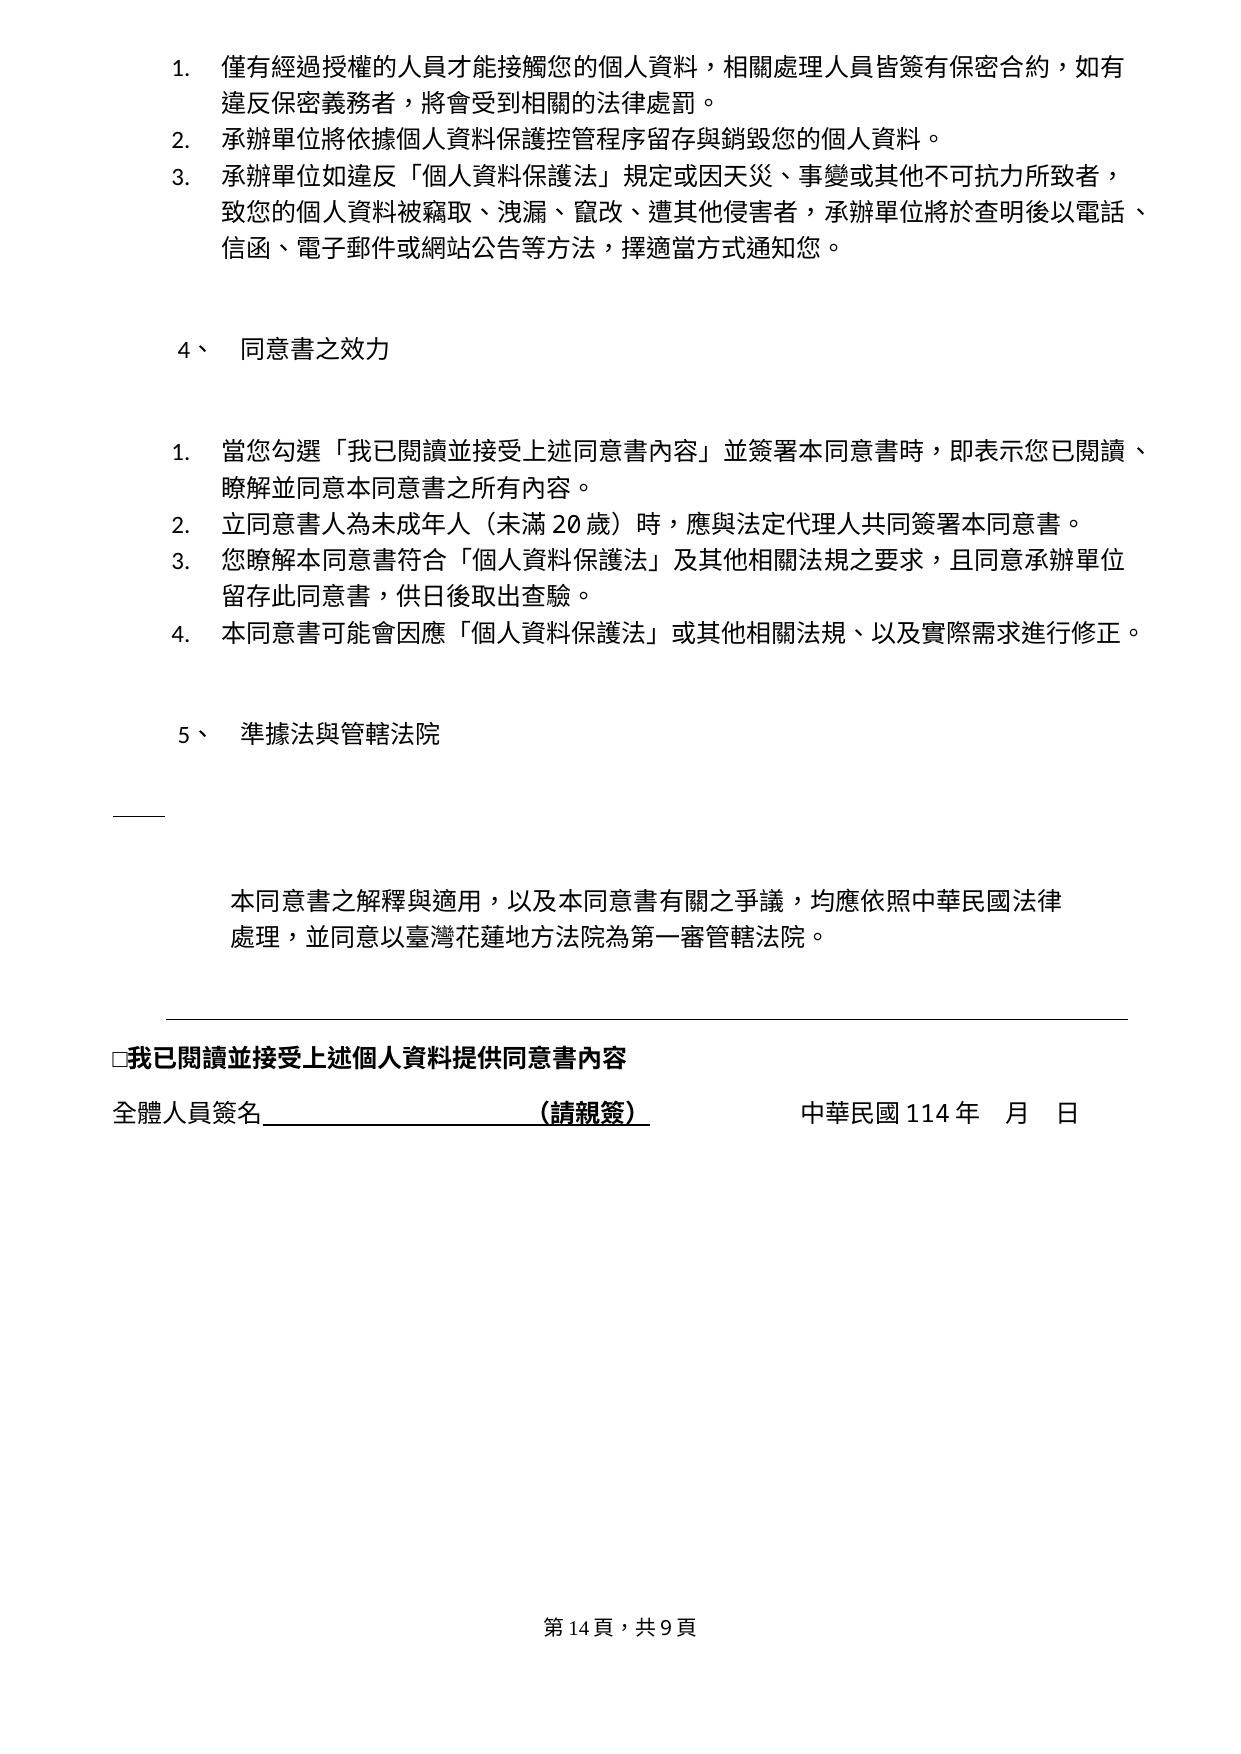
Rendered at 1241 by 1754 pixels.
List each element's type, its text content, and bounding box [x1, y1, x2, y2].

list 承辦單位如違反「個人資料保護法」規定或因天災、事變或其他不可抗力所致者，致您的個人資料被竊取、洩漏、竄改、遭其他侵害者，承辦單位將於查明後以電話、信函、電子郵件或網站公告等方法，擇適當方式通知您。 [171, 156, 1128, 265]
list 承辦單位將依據個人資料保護控管程序留存與銷毀您的個人資料。 [171, 120, 1128, 156]
list 您瞭解本同意書符合「個人資料保護法」及其他相關法規之要求，且同意承辦單位留存此同意書，供日後取出查驗。 [171, 541, 1128, 613]
list 準據法與管轄法院 [113, 650, 1127, 815]
text □我已閱讀並接受上述個人資料提供同意書內容 [112, 1038, 1128, 1074]
list 同意書之效力 [113, 266, 1127, 431]
list 當您勾選「我已閱讀並接受上述同意書內容」並簽署本同意書時，即表示您已閱讀、瞭解並同意本同意書之所有內容。 [171, 432, 1128, 504]
list 本同意書可能會因應「個人資料保護法」或其他相關法規、以及實際需求進行修正。 [171, 613, 1128, 649]
text 全體人員簽名 （請親簽） 中華民國114年 月 日 [112, 1093, 1128, 1129]
list 立同意書人為未成年人（未滿20歲）時，應與法定代理人共同簽署本同意書。 [171, 504, 1128, 541]
list 僅有經過授權的人員才能接觸您的個人資料，相關處理人員皆簽有保密合約，如有違反保密義務者，將會受到相關的法律處罰。 [171, 47, 1128, 120]
text 本同意書之解釋與適用，以及本同意書有關之爭議，均應依照中華民國法律處理，並同意以臺灣花蓮地方法院為第一審管轄法院。 [166, 817, 1127, 1018]
